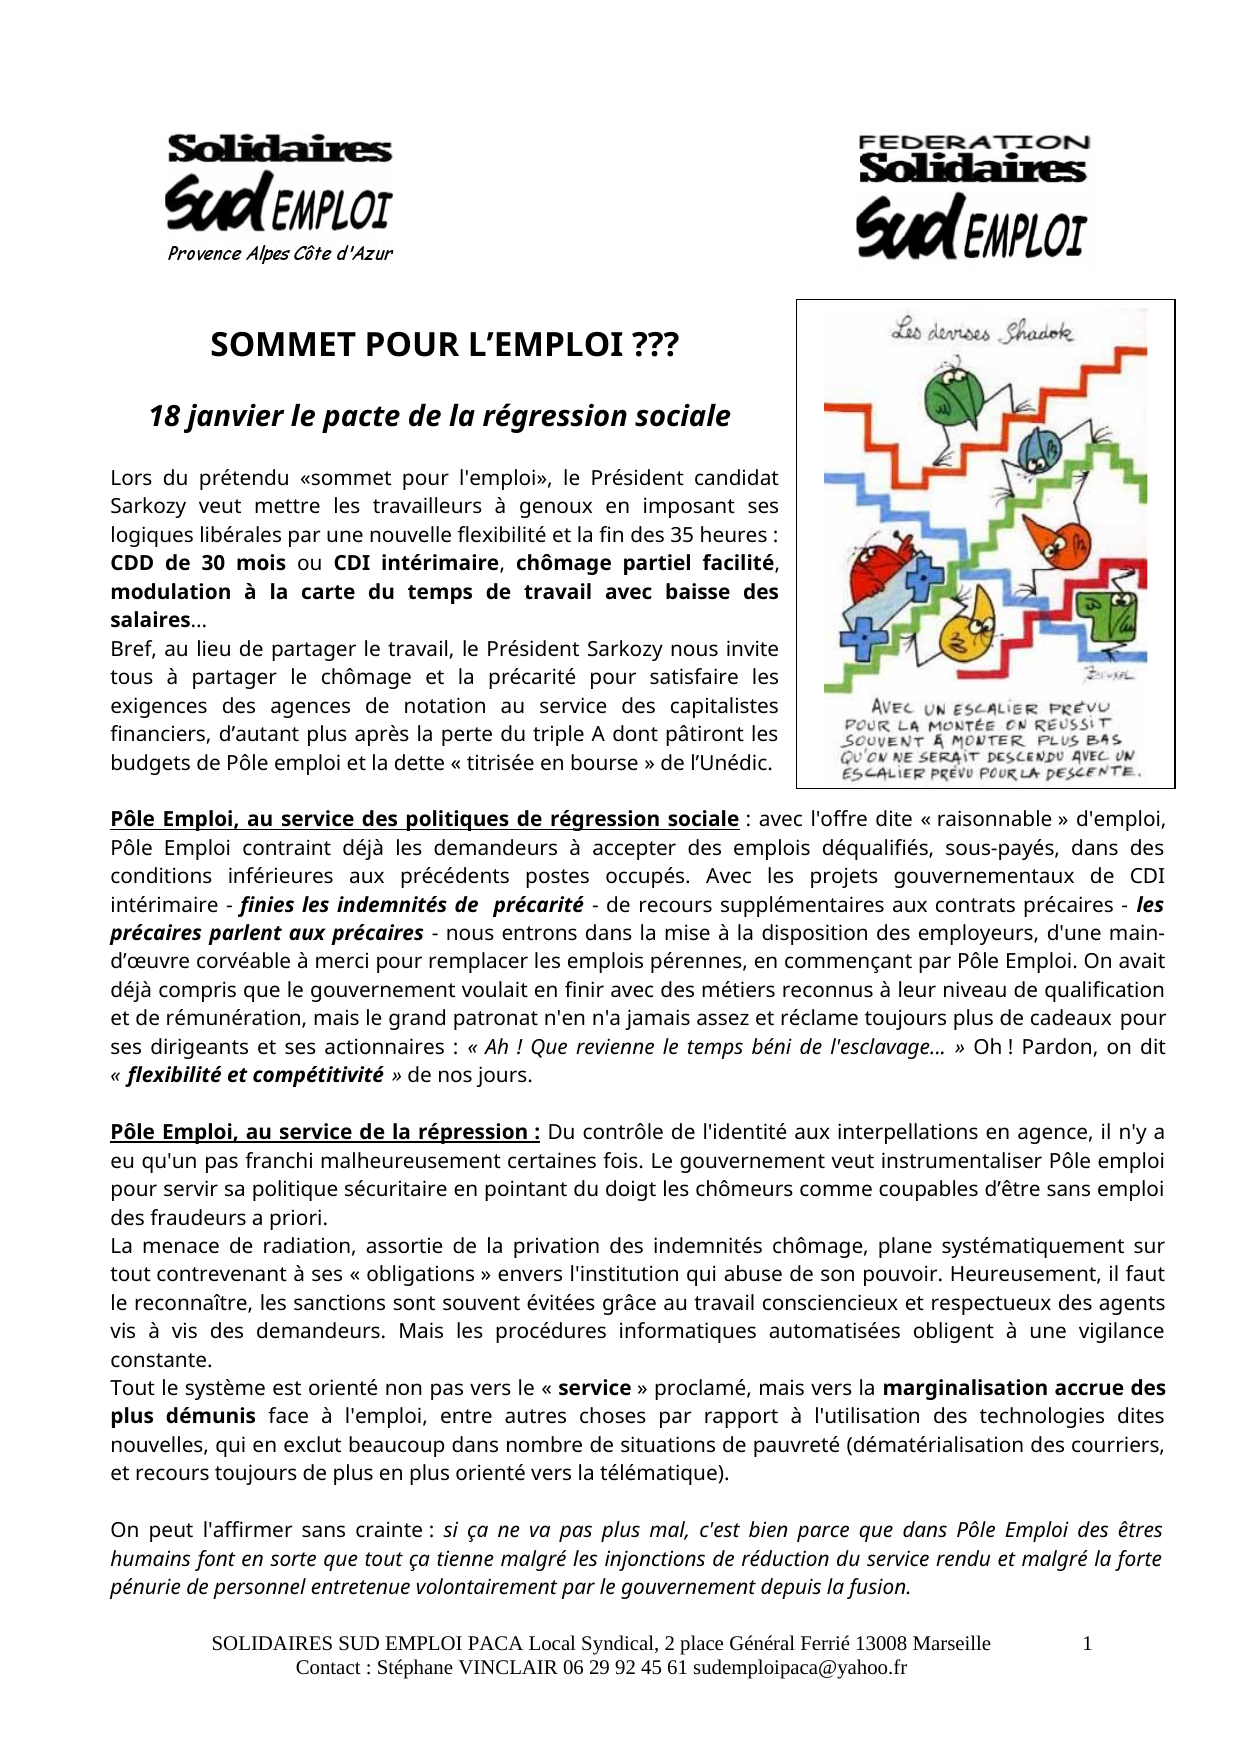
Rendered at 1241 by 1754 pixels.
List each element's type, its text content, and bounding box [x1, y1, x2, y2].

text Lors du prétendu «sommet pour l'emploi», le Président candidat Sarkozy veut mettre les travailleurs à genoux en imposant ses logiques libérales par une nouvelle flexibilité et la fin des 35 heures : CDD de 30 mois ou CDI intérimaire, chômage partiel facilité, modulation à la carte du temps de travail avec baisse des salaires... [110, 463, 796, 634]
text Tout le système est orienté non pas vers le « service » proclamé, mais vers la marginalisation accrue des plus démunis face à l'emploi, entre autres choses par rapport à l'utilisation des technologies dites nouvelles, qui en exclut beaucoup dans nombre de situations de pauvreté (dématérialisation des courriers, et recours toujours de plus en plus orienté vers la télématique). [110, 1373, 1166, 1487]
text On peut l'affirmer sans crainte : si ça ne va pas plus mal, c'est bien parce que dans Pôle Emploi des êtres humains font en sorte que tout ça tienne malgré les injonctions de réduction du service rendu et malgré la forte pénurie de personnel entretenue volontairement par le gouvernement depuis la fusion. [110, 1515, 1166, 1601]
text SOMMET POUR L’EMPLOI ??? [110, 321, 796, 367]
text 18 janvier le pacte de la régression sociale [110, 395, 796, 435]
text Pôle Emploi, au service de la répression : Du contrôle de l'identité aux interpellations en agence, il n'y a eu qu'un pas franchi malheureusement certaines fois. Le gouvernement veut instrumentaliser Pôle emploi pour servir sa politique sécuritaire en pointant du doigt les chômeurs comme coupables d’être sans emploi des fraudeurs a priori. [110, 1117, 1166, 1231]
text Bref, au lieu de partager le travail, le Président Sarkozy nous invite tous à partager le chômage et la précarité pour satisfaire les exigences des agences de notation au service des capitalistes financiers, d’autant plus après la perte du triple A dont pâtiront les budgets de Pôle emploi et la dette « titrisée en bourse » de l’Unédic. [110, 634, 796, 776]
picture [853, 127, 1095, 275]
table_header [797, 300, 1174, 788]
picture [824, 308, 1148, 788]
text La menace de radiation, assortie de la privation des indemnités chômage, plane systématiquement sur tout contrevenant à ses « obligations » envers l'institution qui abuse de son pouvoir. Heureusement, il faut le reconnaître, les sanctions sont souvent évitées grâce au travail consciencieux et respectueux des agents vis à vis des demandeurs. Mais les procédures informatiques automatisées obligent à une vigilance constante. [110, 1231, 1166, 1373]
text Pôle Emploi, au service des politiques de régression sociale : avec l'offre dite « raisonnable » d'emploi, Pôle Emploi contraint déjà les demandeurs à accepter des emplois déqualifiés, sous-payés, dans des conditions inférieures aux précédents postes occupés. Avec les projets gouvernementaux de CDI intérimaire - finies les indemnités de précarité - de recours supplémentaires aux contrats précaires - les précaires parlent aux précaires - nous entrons dans la mise à la disposition des employeurs, d'une main-d’œuvre corvéable à merci pour remplacer les emplois pérennes, en commençant par Pôle Emploi. On avait déjà compris que le gouvernement voulait en finir avec des métiers reconnus à leur niveau de qualification et de rémunération, mais le grand patronat n'en n'a jamais assez et réclame toujours plus de cadeaux pour ses dirigeants et ses actionnaires : « Ah ! Que revienne le temps béni de l'esclavage... » Oh ! Pardon, on dit « flexibilité et compétitivité » de nos jours. [110, 804, 1166, 1089]
